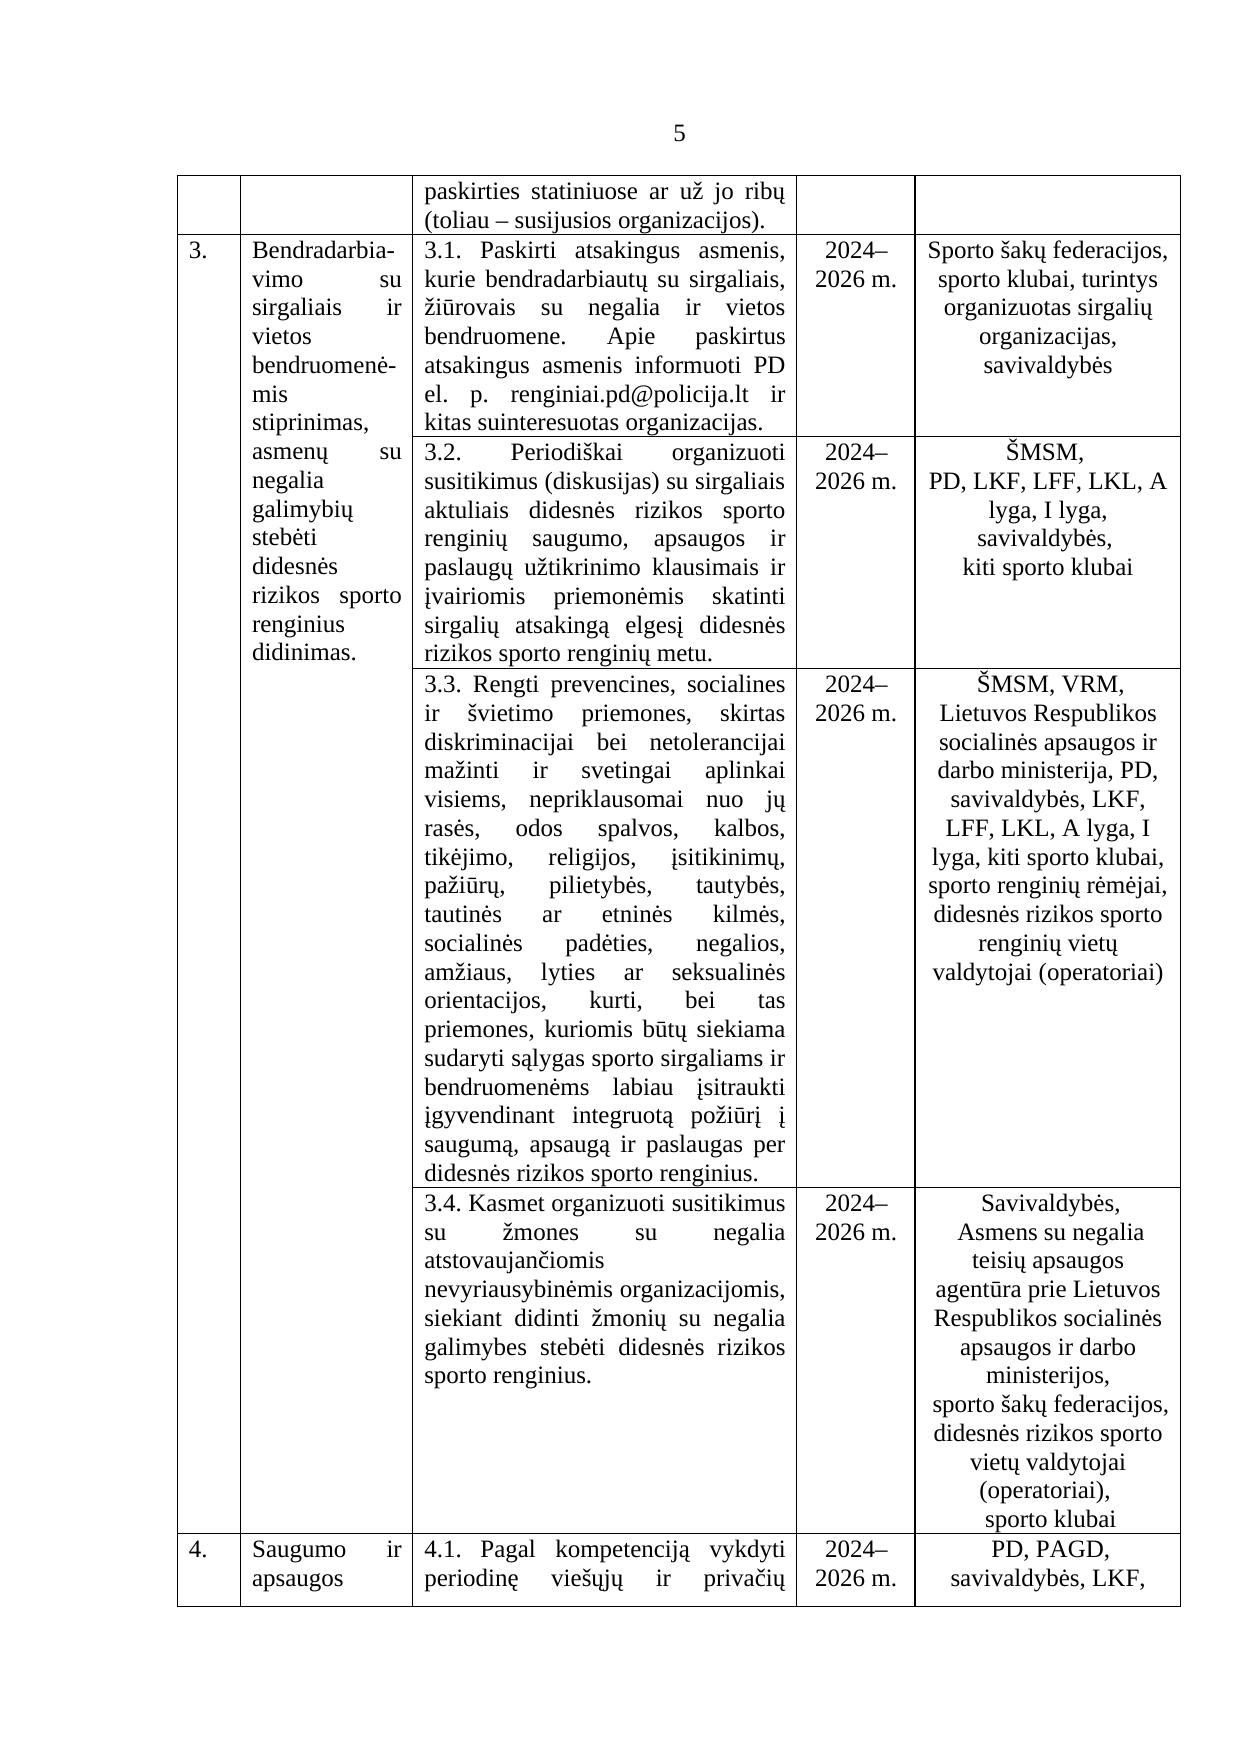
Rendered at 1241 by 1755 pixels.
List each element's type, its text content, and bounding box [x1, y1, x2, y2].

table_cell Bendradarbia-vimo su sirgaliais ir vietos bendruomenė-mis stiprinimas, asmenų su negalia galimybių stebėti didesnės rizikos sporto renginius didinimas. [241, 235, 412, 1533]
table_cell Saugumo ir apsaugos [241, 1534, 412, 1606]
table_cell Sporto šakų federacijos, sporto klubai, turintys organizuotas sirgalių organizacijas, savivaldybės [916, 235, 1180, 436]
table_cell [797, 176, 914, 234]
table_cell 4.1. Pagal kompetenciją vykdyti periodinę viešųjų ir privačių [413, 1534, 796, 1606]
table_cell 2024–2026 m. [797, 235, 914, 436]
table_cell paskirties statiniuose ar už jo ribų (toliau – susijusios organizacijos). [413, 176, 796, 234]
table_cell [178, 176, 240, 234]
table_cell 3.2. Periodiškai organizuoti susitikimus (diskusijas) su sirgaliais aktuliais didesnės rizikos sporto renginių saugumo, apsaugos ir paslaugų užtikrinimo klausimais ir įvairiomis priemonėmis skatinti sirgalių atsakingą elgesį didesnės rizikos sporto renginių metu. [413, 437, 796, 668]
table_cell 2024–2026 m. [797, 1188, 914, 1533]
table_cell PD, PAGD, savivaldybės, LKF, [916, 1534, 1180, 1606]
table_cell 3.3. Rengti prevencines, socialines ir švietimo priemones, skirtas diskriminacijai bei netolerancijai mažinti ir svetingai aplinkai visiems, nepriklausomai nuo jų rasės, odos spalvos, kalbos, tikėjimo, religijos, įsitikinimų, pažiūrų, pilietybės, tautybės, tautinės ar etninės kilmės, socialinės padėties, negalios, amžiaus, lyties ar seksualinės orientacijos, kurti, bei tas priemones, kuriomis būtų siekiama sudaryti sąlygas sporto sirgaliams ir bendruomenėms labiau įsitraukti įgyvendinant integruotą požiūrį į saugumą, apsaugą ir paslaugas per didesnės rizikos sporto renginius. [413, 669, 796, 1187]
table_cell 3.4. Kasmet organizuoti susitikimus su žmones su negalia atstovaujančiomis nevyriausybinėmis organizacijomis, siekiant didinti žmonių su negalia galimybes stebėti didesnės rizikos sporto renginius. [413, 1188, 796, 1533]
table_cell 2024–2026 m. [797, 437, 914, 668]
table_cell [916, 176, 1180, 234]
table_cell [241, 176, 412, 234]
table_cell Savivaldybės, Asmens su negalia teisių apsaugos agentūra prie Lietuvos Respublikos socialinės apsaugos ir darbo ministerijos, sporto šakų federacijos, didesnės rizikos sporto vietų valdytojai (operatoriai), sporto klubai [916, 1188, 1180, 1533]
table_cell ŠMSM, PD, LKF, LFF, LKL, A lyga, I lyga, savivaldybės, kiti sporto klubai [916, 437, 1180, 668]
table_cell ŠMSM, VRM, Lietuvos Respublikos socialinės apsaugos ir darbo ministerija, PD, savivaldybės, LKF, LFF, LKL, A lyga, I lyga, kiti sporto klubai, sporto renginių rėmėjai, didesnės rizikos sporto renginių vietų valdytojai (operatoriai) [916, 669, 1180, 1187]
table_cell 3. [178, 235, 240, 1533]
table_cell 2024–2026 m. [797, 1534, 914, 1606]
table_cell 4. [178, 1534, 240, 1606]
table_cell 3.1. Paskirti atsakingus asmenis, kurie bendradarbiautų su sirgaliais, žiūrovais su negalia ir vietos bendruomene. Apie paskirtus atsakingus asmenis informuoti PD el. p. renginiai.pd@policija.lt ir kitas suinteresuotas organizacijas. [413, 235, 796, 436]
table_cell 2024–2026 m. [797, 669, 914, 1187]
